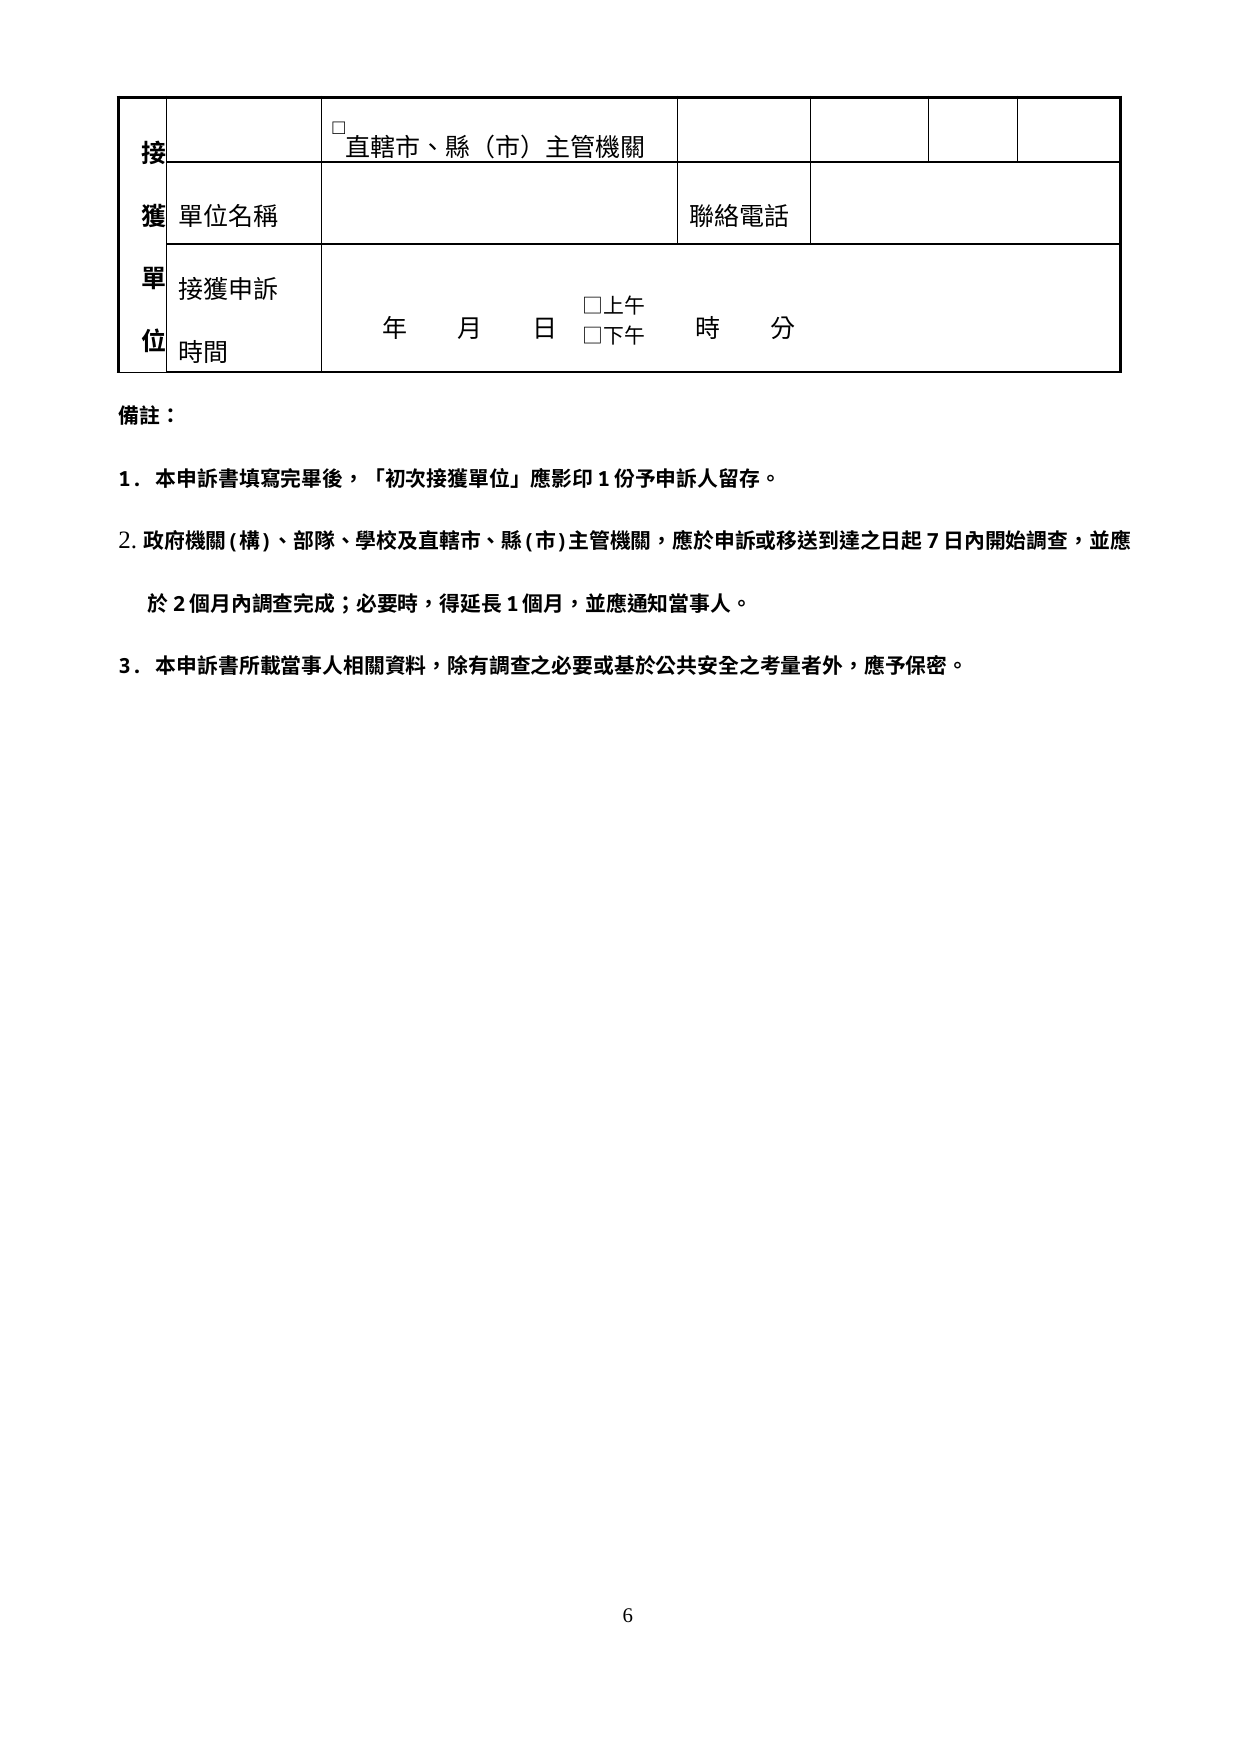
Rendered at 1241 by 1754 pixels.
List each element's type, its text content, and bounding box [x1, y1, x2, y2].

table_header □直轄市、縣（市）主管機關 [322, 99, 677, 161]
list 政府機關(構)、部隊、學校及直轄市、縣(市)主管機關，應於申訴或移送到達之日起7日內開始調查，並應於2個月內調查完成；必要時，得延長1個月，並應通知當事人。 [118, 498, 1137, 623]
table_cell [811, 163, 1119, 243]
table_header [1018, 99, 1119, 161]
table_header [929, 99, 1017, 161]
table_header [811, 99, 928, 161]
table_header [167, 99, 321, 161]
table_header 接獲單位 [120, 99, 166, 371]
text 備註： [118, 373, 1137, 435]
table_cell 單位名稱 [167, 163, 321, 243]
table_header [678, 99, 810, 161]
table_cell [322, 163, 677, 243]
table_cell 年 月 日 □上午□下午 時 分 [322, 245, 1119, 371]
list 本申訴書填寫完畢後，「初次接獲單位」應影印1份予申訴人留存。 [118, 435, 1137, 498]
table_cell 聯絡電話 [678, 163, 810, 243]
table_cell 接獲申訴 時間 [167, 245, 321, 371]
list 本申訴書所載當事人相關資料，除有調查之必要或基於公共安全之考量者外，應予保密。 [118, 623, 1137, 685]
